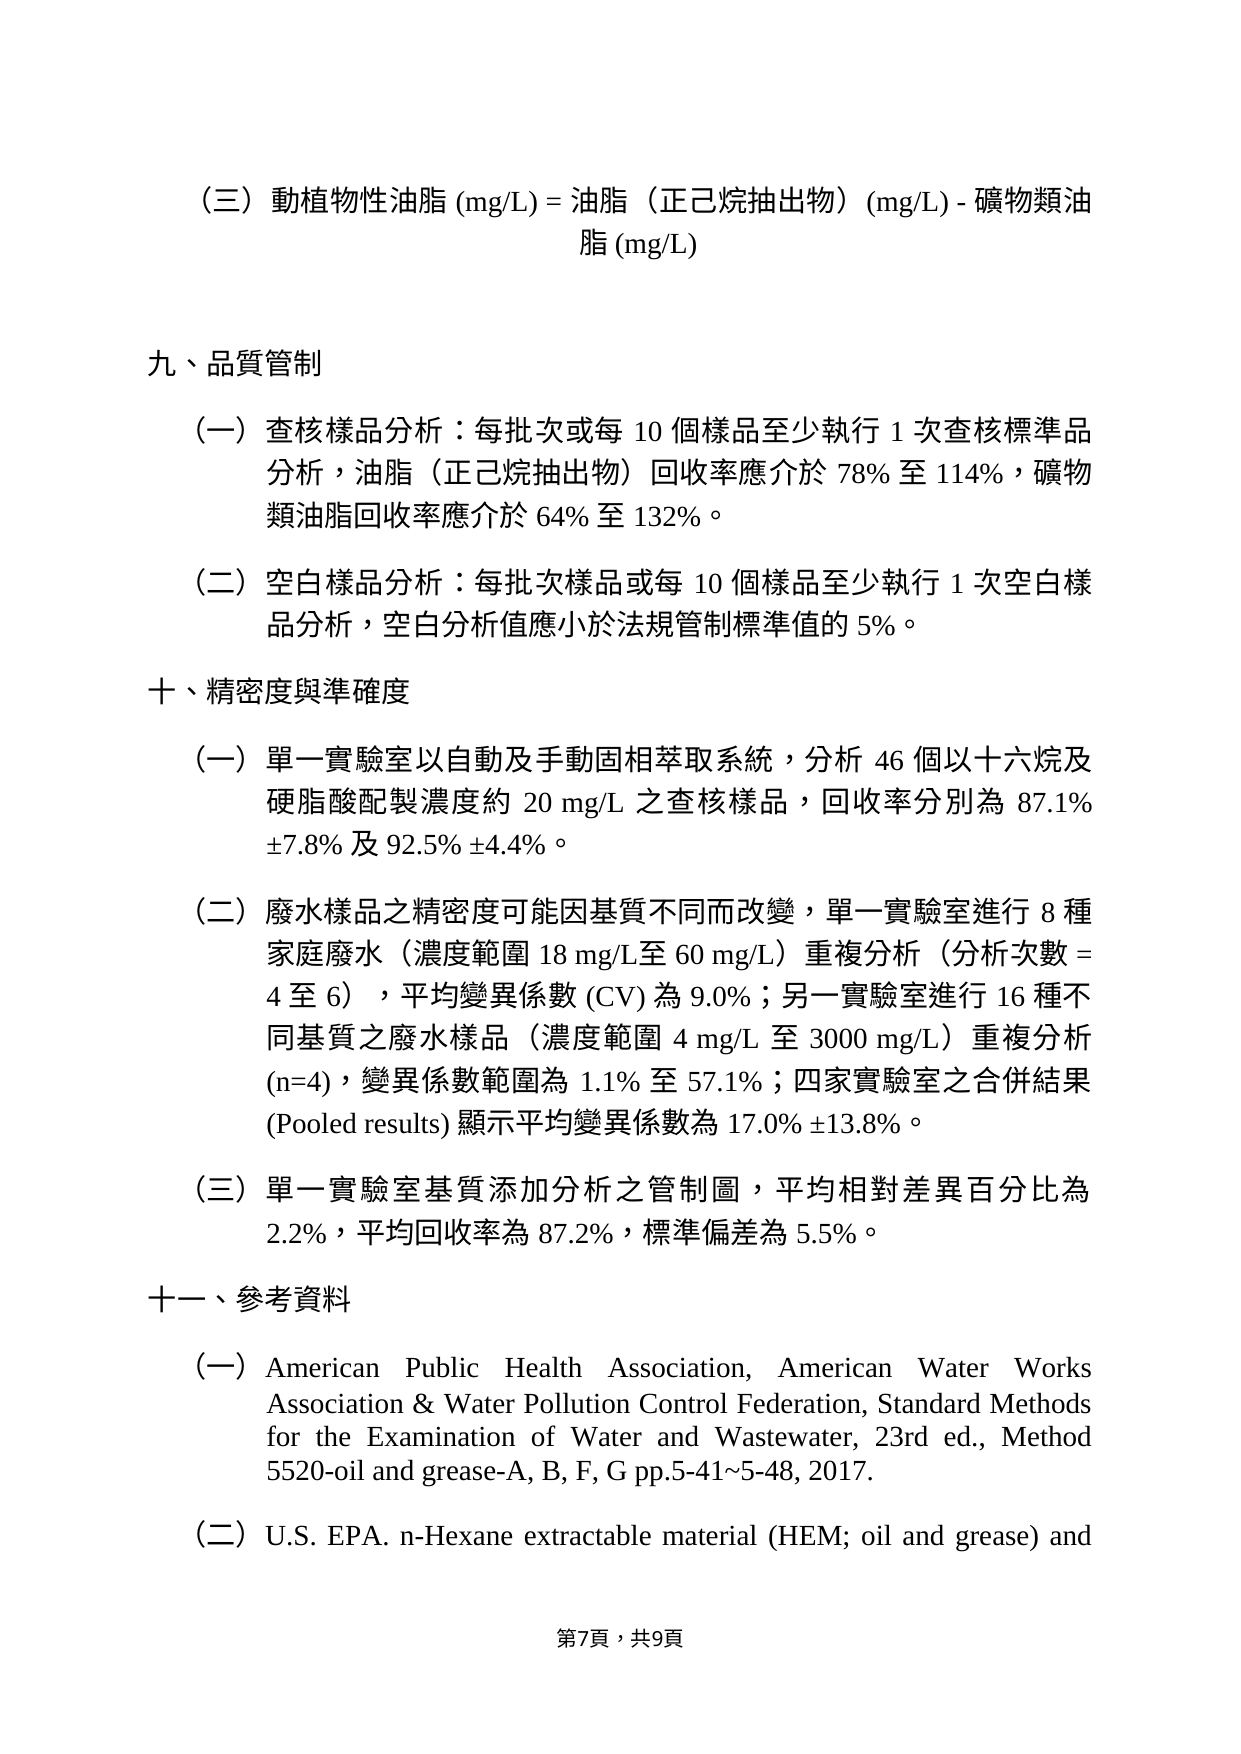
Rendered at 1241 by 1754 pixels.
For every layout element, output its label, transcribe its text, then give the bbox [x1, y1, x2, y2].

text 九、品質管制 [148, 340, 1092, 382]
text 十、精密度與準確度 [148, 669, 1092, 711]
text 十一、參考資料 [148, 1276, 1092, 1319]
list American Public Health Association, American Water Works Association & Water Pollution Control Federation, Standard Methods for the Examination of Water and Wastewater, 23rd ed., Method 5520-oil and grease-A, B, F, G pp.5-41~5-48, 2017. [177, 1344, 1092, 1487]
list U.S. EPA. n-Hexane extractable material (HEM; oil and grease) and [177, 1512, 1092, 1554]
list 單一實驗室基質添加分析之管制圖，平均相對差異百分比為 2.2%，平均回收率為 87.2%，標準偏差為 5.5%。 [177, 1167, 1092, 1251]
list 動植物性油脂 (mg/L) = 油脂（正己烷抽出物）(mg/L) - 礦物類油脂 (mg/L) [183, 177, 1092, 262]
list 單一實驗室以自動及手動固相萃取系統，分析 46 個以十六烷及硬脂酸配製濃度約 20 mg/L 之查核樣品，回收率分別為 87.1% ±7.8% 及 92.5% ±4.4%。 [177, 736, 1092, 863]
list 廢水樣品之精密度可能因基質不同而改變，單一實驗室進行 8 種家庭廢水（濃度範圍 18 mg/L至 60 mg/L）重複分析（分析次數 = 4 至 6），平均變異係數 (CV) 為 9.0%；另一實驗室進行 16 種不同基質之廢水樣品（濃度範圍 4 mg/L 至 3000 mg/L）重複分析 (n=4)，變異係數範圍為 1.1% 至 57.1%；四家實驗室之合併結果 (Pooled results) 顯示平均變異係數為 17.0% ±13.8%。 [177, 888, 1092, 1142]
list 查核樣品分析：每批次或每 10 個樣品至少執行 1 次查核標準品分析，油脂（正己烷抽出物）回收率應介於 78% 至 114%，礦物類油脂回收率應介於 64% 至 132%。 [177, 407, 1092, 534]
list 空白樣品分析：每批次樣品或每 10 個樣品至少執行 1 次空白樣品分析，空白分析值應小於法規管制標準值的 5%。 [177, 559, 1092, 644]
